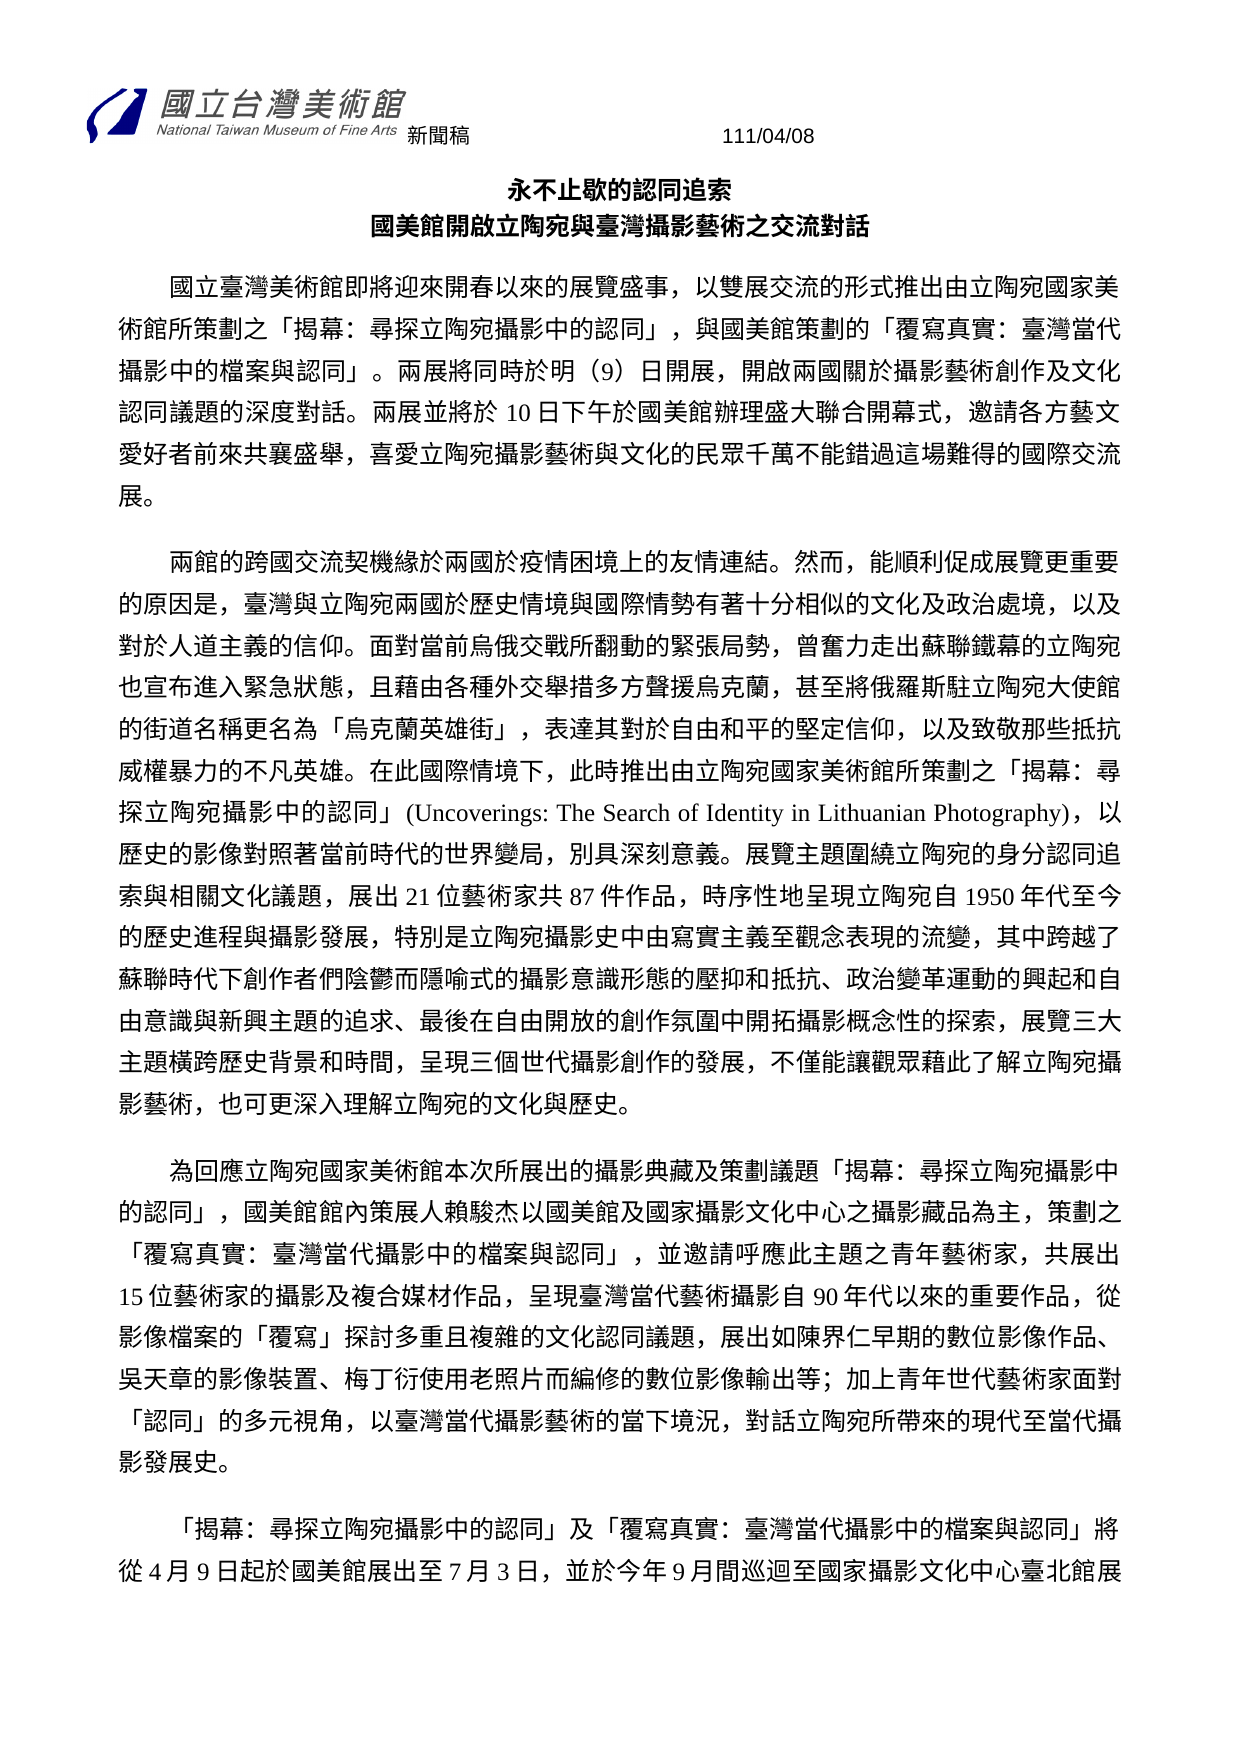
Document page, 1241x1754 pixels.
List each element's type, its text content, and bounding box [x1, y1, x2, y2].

text 國立臺灣美術館即將迎來開春以來的展覽盛事，以雙展交流的形式推出由立陶宛國家美術館所策劃之「揭幕：尋探立陶宛攝影中的認同」，與國美館策劃的「覆寫真實：臺灣當代攝影中的檔案與認同」。兩展將同時於明（9）日開展，開啟兩國關於攝影藝術創作及文化認同議題的深度對話。兩展並將於10日下午於國美館辦理盛大聯合開幕式，邀請各方藝文愛好者前來共襄盛舉，喜愛立陶宛攝影藝術與文化的民眾千萬不能錯過這場難得的國際交流展。 [118, 268, 1122, 512]
text 為回應立陶宛國家美術館本次所展出的攝影典藏及策劃議題「揭幕：尋探立陶宛攝影中的認同」，國美館館內策展人賴駿杰以國美館及國家攝影文化中心之攝影藏品為主，策劃之「覆寫真實：臺灣當代攝影中的檔案與認同」，並邀請呼應此主題之青年藝術家，共展出15位藝術家的攝影及複合媒材作品，呈現臺灣當代藝術攝影自90年代以來的重要作品，從影像檔案的「覆寫」探討多重且複雜的文化認同議題，展出如陳界仁早期的數位影像作品、吳天章的影像裝置、梅丁衍使用老照片而編修的數位影像輸出等；加上青年世代藝術家面對「認同」的多元視角，以臺灣當代攝影藝術的當下境況，對話立陶宛所帶來的現代至當代攝影發展史。 [118, 1151, 1122, 1479]
text 國美館開啟立陶宛與臺灣攝影藝術之交流對話 [118, 206, 1122, 243]
text 「揭幕：尋探立陶宛攝影中的認同」及「覆寫真實：臺灣當代攝影中的檔案與認同」將從4月9日起於國美館展出至7月3日，並於今年9月間巡迴至國家攝影文化中心臺北館展 [118, 1509, 1122, 1587]
text 兩館的跨國交流契機緣於兩國於疫情困境上的友情連結。然而，能順利促成展覽更重要的原因是，臺灣與立陶宛兩國於歷史情境與國際情勢有著十分相似的文化及政治處境，以及對於人道主義的信仰。面對當前烏俄交戰所翻動的緊張局勢，曾奮力走出蘇聯鐵幕的立陶宛也宣布進入緊急狀態，且藉由各種外交舉措多方聲援烏克蘭，甚至將俄羅斯駐立陶宛大使館的街道名稱更名為「烏克蘭英雄街」，表達其對於自由和平的堅定信仰，以及致敬那些抵抗威權暴力的不凡英雄。在此國際情境下，此時推出由立陶宛國家美術館所策劃之「揭幕：尋探立陶宛攝影中的認同」(Uncoverings: The Search of Identity in Lithuanian Photography)，以歷史的影像對照著當前時代的世界變局，別具深刻意義。展覽主題圍繞立陶宛的身分認同追索與相關文化議題，展出21位藝術家共87件作品，時序性地呈現立陶宛自1950年代至今的歷史進程與攝影發展，特別是立陶宛攝影史中由寫實主義至觀念表現的流變，其中跨越了蘇聯時代下創作者們陰鬱而隱喻式的攝影意識形態的壓抑和抵抗、政治變革運動的興起和自由意識與新興主題的追求、最後在自由開放的創作氛圍中開拓攝影概念性的探索，展覽三大主題橫跨歷史背景和時間，呈現三個世代攝影創作的發展，不僅能讓觀眾藉此了解立陶宛攝影藝術，也可更深入理解立陶宛的文化與歷史。 [118, 543, 1122, 1121]
text 永不止歇的認同追索 [118, 170, 1122, 206]
picture [86, 88, 408, 144]
